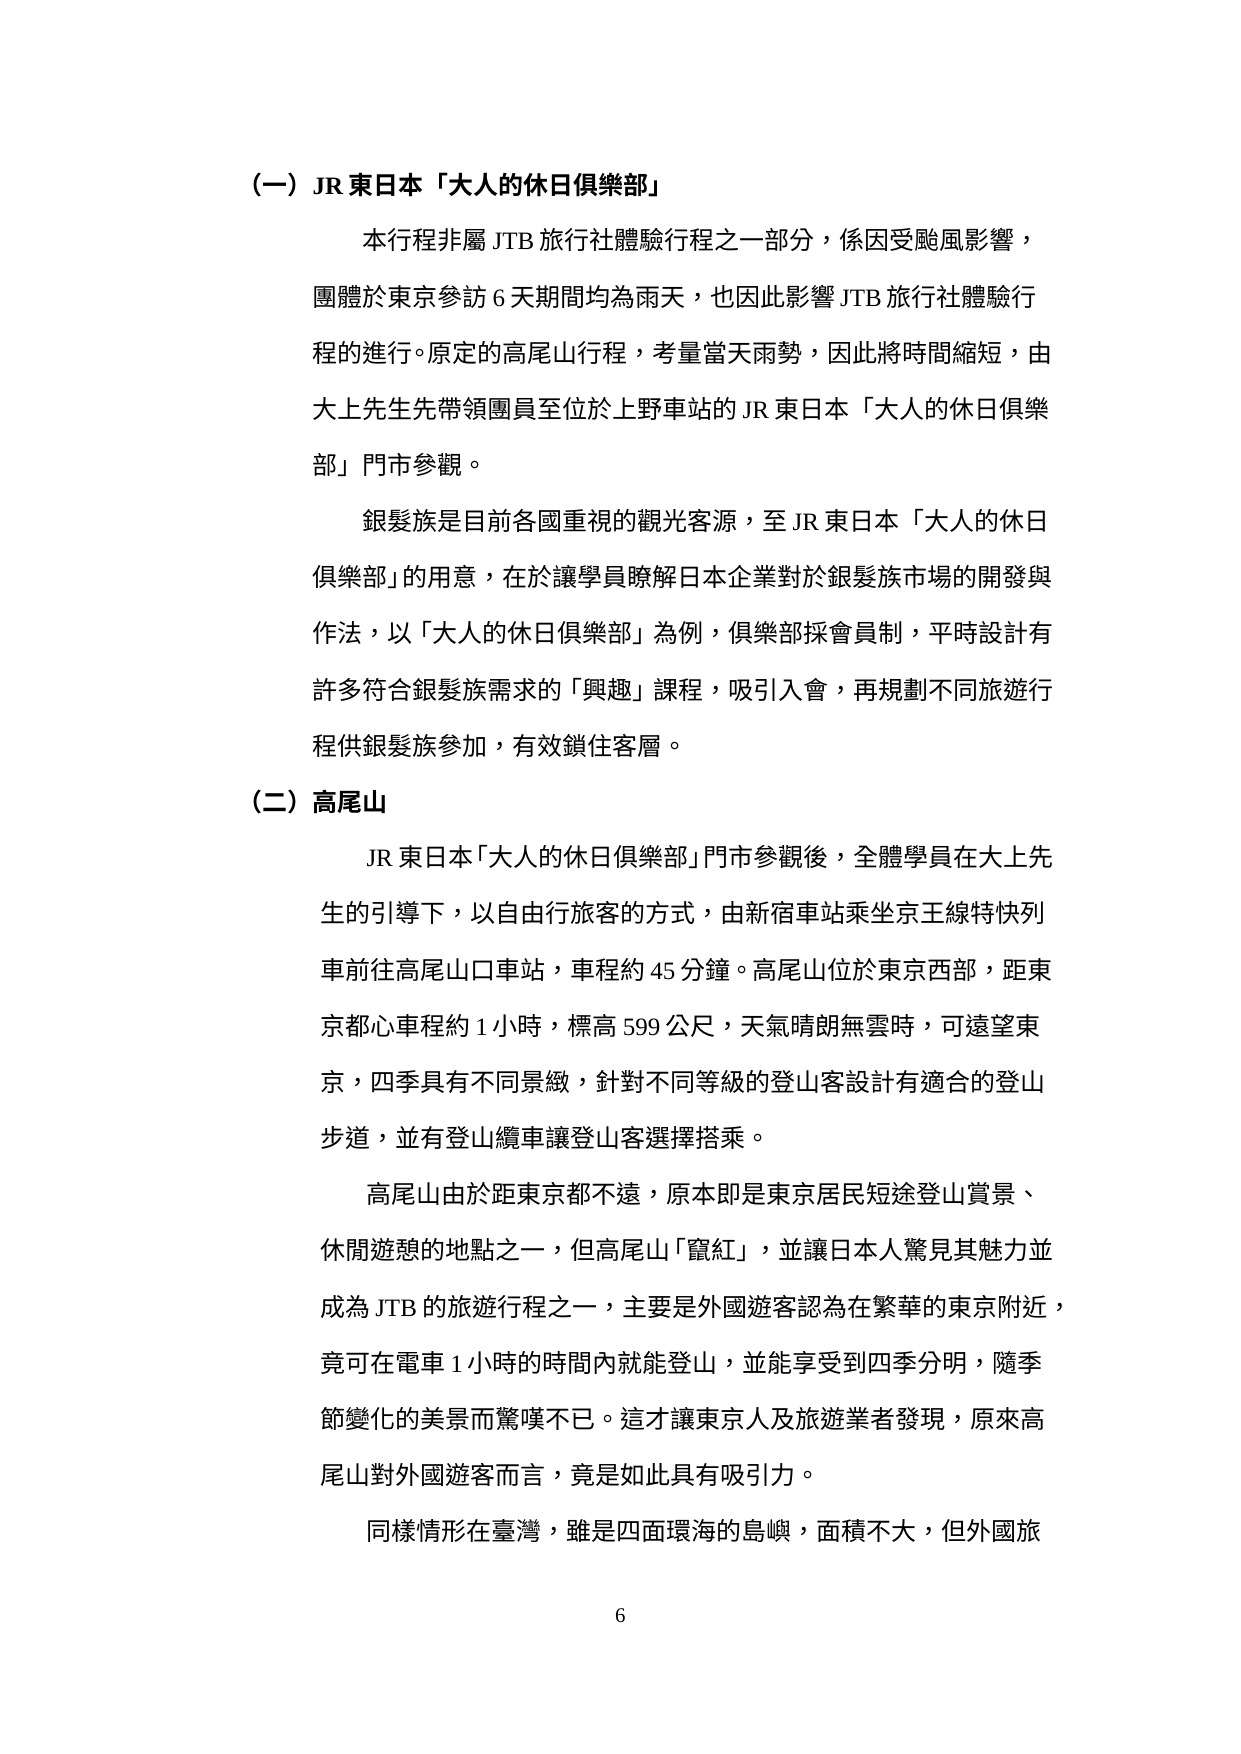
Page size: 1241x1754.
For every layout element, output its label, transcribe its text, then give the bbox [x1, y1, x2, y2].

text JR東日本「大人的休日俱樂部」門市參觀後，全體學員在大上先生的引導下，以自由行旅客的方式，由新宿車站乘坐京王線特快列車前往高尾山口車站，車程約45分鐘。高尾山位於東京西部，距東京都心車程約1小時，標高599公尺，天氣晴朗無雲時，可遠望東京，四季具有不同景緻，針對不同等級的登山客設計有適合的登山步道，並有登山纜車讓登山客選擇搭乘。 [320, 837, 1053, 1156]
text 同樣情形在臺灣，雖是四面環海的島嶼，面積不大，但外國旅客對於在臺灣，能在短短一至兩個小時車程內，可以從海濱到高山，從都市到鄉村，欣賞到截然不同的景緻變化，這對臺灣居民而言也許是生活上再平常不過的事物，但對外國旅客來說，卻認為是臺灣的特色之一。 [320, 1511, 1053, 1548]
text （二）高尾山 [187, 781, 1053, 819]
text 銀髮族是目前各國重視的觀光客源，至JR東日本「大人的休日俱樂部」的用意，在於讓學員瞭解日本企業對於銀髮族市場的開發與作法，以「大人的休日俱樂部」為例，俱樂部採會員制，平時設計有許多符合銀髮族需求的「興趣」課程，吸引入會，再規劃不同旅遊行程供銀髮族參加，有效鎖住客層。 [312, 501, 1053, 763]
text （一）JR東日本「大人的休日俱樂部」 [187, 164, 1053, 202]
text 高尾山由於距東京都不遠，原本即是東京居民短途登山賞景、休閒遊憩的地點之一，但高尾山「竄紅」，並讓日本人驚見其魅力並成為JTB的旅遊行程之一，主要是外國遊客認為在繁華的東京附近，竟可在電車1小時的時間內就能登山，並能享受到四季分明，隨季節變化的美景而驚嘆不已。這才讓東京人及旅遊業者發現，原來高尾山對外國遊客而言，竟是如此具有吸引力。 [320, 1174, 1053, 1493]
text 本行程非屬JTB旅行社體驗行程之一部分，係因受颱風影響，團體於東京參訪6天期間均為雨天，也因此影響JTB旅行社體驗行程的進行。原定的高尾山行程，考量當天雨勢，因此將時間縮短，由大上先生先帶領團員至位於上野車站的JR東日本「大人的休日俱樂部」門市參觀。 [312, 220, 1053, 483]
